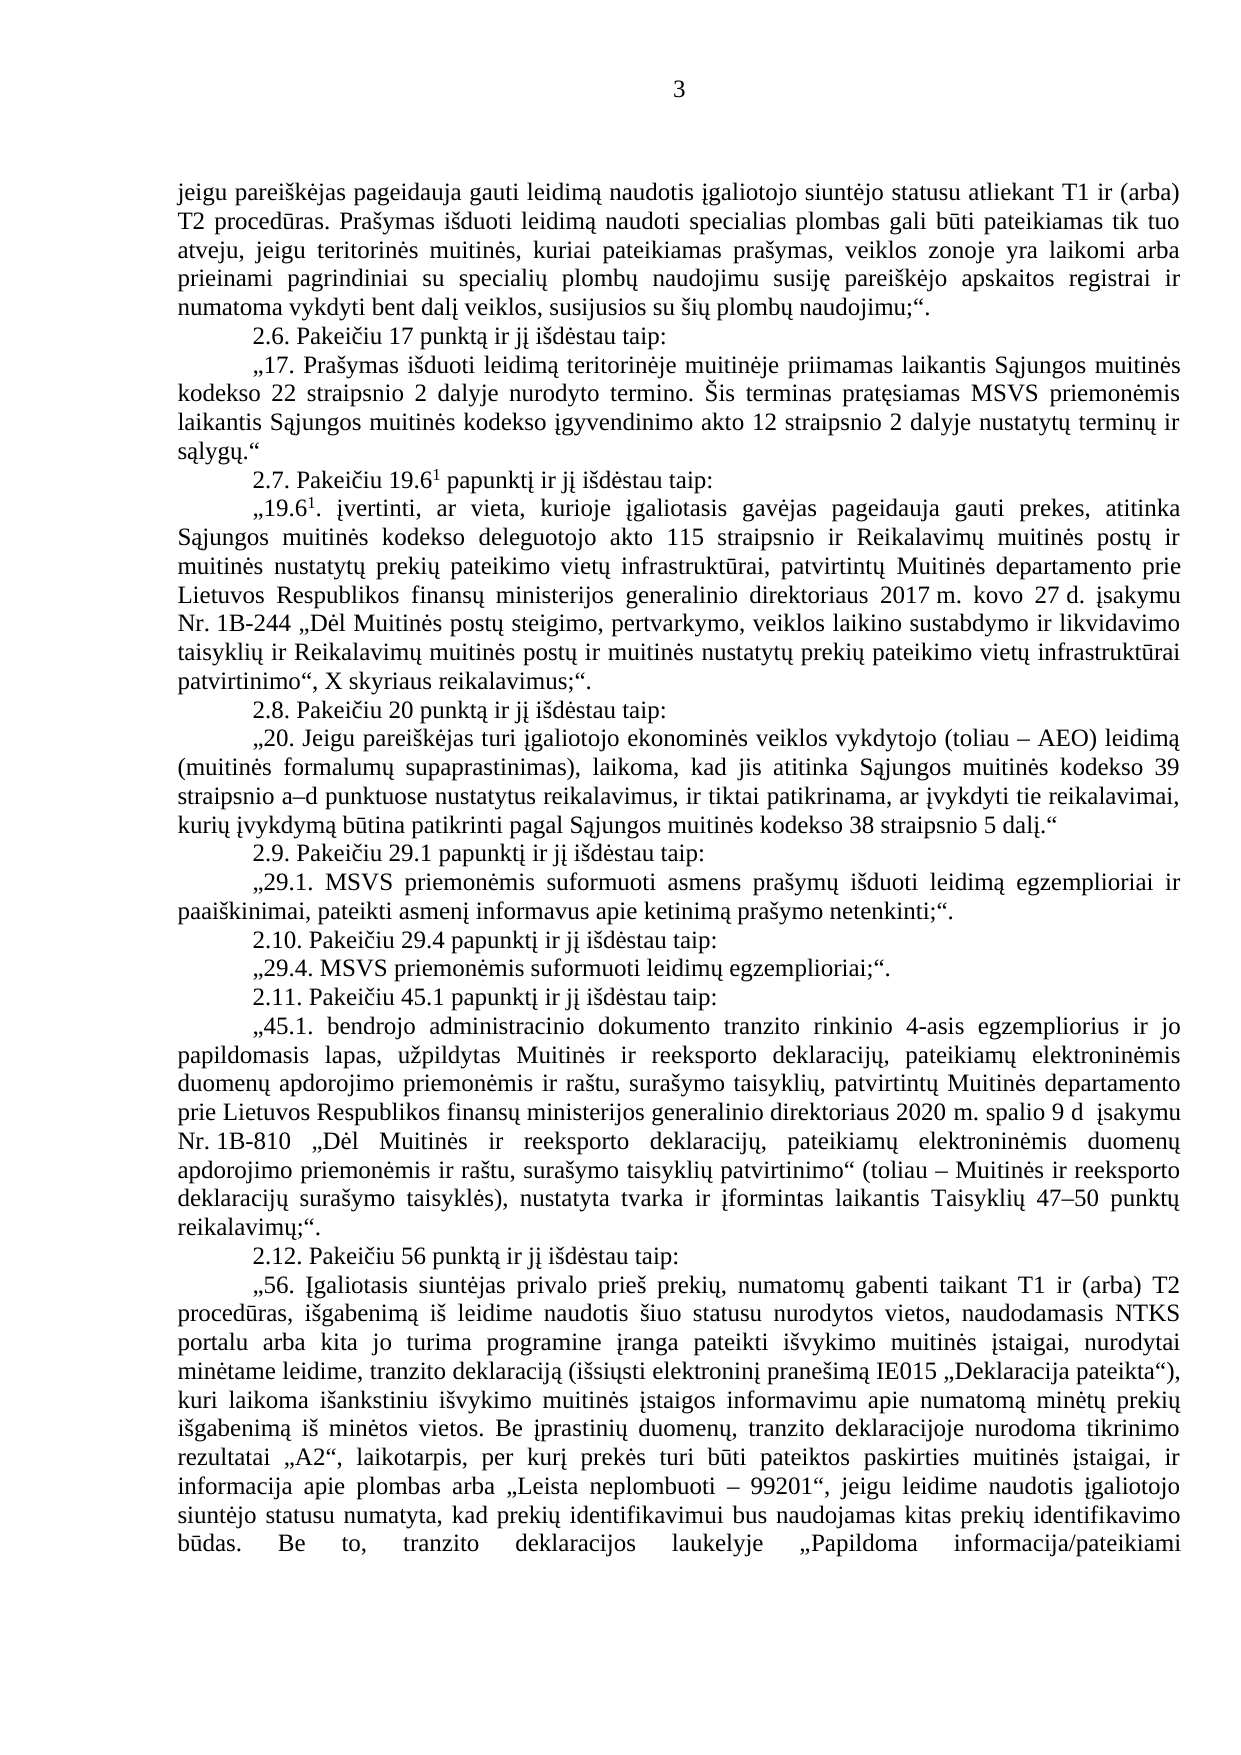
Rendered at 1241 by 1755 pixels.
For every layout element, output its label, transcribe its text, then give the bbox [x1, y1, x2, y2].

text jeigu pareiškėjas pageidauja gauti leidimą naudotis įgaliotojo siuntėjo statusu atliekant T1 ir (arba) T2 procedūras. Prašymas išduoti leidimą naudoti specialias plombas gali būti pateikiamas tik tuo atveju, jeigu teritorinės muitinės, kuriai pateikiamas prašymas, veiklos zonoje yra laikomi arba prieinami pagrindiniai su specialių plombų naudojimu susiję pareiškėjo apskaitos registrai ir numatoma vykdyti bent dalį veiklos, susijusios su šių plombų naudojimu;“. [177, 177, 1181, 321]
text „20. Jeigu pareiškėjas turi įgaliotojo ekonominės veiklos vykdytojo (toliau – AEO) leidimą (muitinės formalumų supaprastinimas), laikoma, kad jis atitinka Sąjungos muitinės kodekso 39 straipsnio a–d punktuose nustatytus reikalavimus, ir tiktai patikrinama, ar įvykdyti tie reikalavimai, kurių įvykdymą būtina patikrinti pagal Sąjungos muitinės kodekso 38 straipsnio 5 dalį.“ [177, 723, 1181, 838]
text „45.1. bendrojo administracinio dokumento tranzito rinkinio 4-asis egzempliorius ir jo papildomasis lapas, užpildytas Muitinės ir reeksporto deklaracijų, pateikiamų elektroninėmis duomenų apdorojimo priemonėmis ir raštu, surašymo taisyklių, patvirtintų Muitinės departamento prie Lietuvos Respublikos finansų ministerijos generalinio direktoriaus 2020 m. spalio 9 d įsakymu Nr. 1B-810 „Dėl Muitinės ir reeksporto deklaracijų, pateikiamų elektroninėmis duomenų apdorojimo priemonėmis ir raštu, surašymo taisyklių patvirtinimo“ (toliau – Muitinės ir reeksporto deklaracijų surašymo taisyklės), nustatyta tvarka ir įformintas laikantis Taisyklių 47–50 punktų reikalavimų;“. [177, 1011, 1181, 1241]
text 2.12. Pakeičiu 56 punktą ir jį išdėstau taip: [177, 1241, 1181, 1270]
text 2.8. Pakeičiu 20 punktą ir jį išdėstau taip: [177, 695, 1181, 723]
text „56. Įgaliotasis siuntėjas privalo prieš prekių, numatomų gabenti taikant T1 ir (arba) T2 procedūras, išgabenimą iš leidime naudotis šiuo statusu nurodytos vietos, naudodamasis NTKS portalu arba kita jo turima programine įranga pateikti išvykimo muitinės įstaigai, nurodytai minėtame leidime, tranzito deklaraciją (išsiųsti elektroninį pranešimą IE015 „Deklaracija pateikta“), kuri laikoma išankstiniu išvykimo muitinės įstaigos informavimu apie numatomą minėtų prekių išgabenimą iš minėtos vietos. Be įprastinių duomenų, tranzito deklaracijoje nurodoma tikrinimo rezultatai „A2“, laikotarpis, per kurį prekės turi būti pateiktos paskirties muitinės įstaigai, ir informacija apie plombas arba „Leista neplombuoti – 99201“, jeigu leidime naudotis įgaliotojo siuntėjo statusu numatyta, kad prekių identifikavimui bus naudojamas kitas prekių identifikavimo būdas. Be to, tranzito deklaracijos laukelyje „Papildoma informacija/pateikiami [177, 1270, 1181, 1557]
text 2.11. Pakeičiu 45.1 papunktį ir jį išdėstau taip: [177, 982, 1181, 1011]
text 2.10. Pakeičiu 29.4 papunktį ir jį išdėstau taip: [177, 925, 1181, 953]
text 2.6. Pakeičiu 17 punktą ir jį išdėstau taip: [177, 321, 1181, 350]
text „29.1. MSVS priemonėmis suformuoti asmens prašymų išduoti leidimą egzemplioriai ir paaiškinimai, pateikti asmenį informavus apie ketinimą prašymo netenkinti;“. [177, 867, 1181, 925]
text „19.61. įvertinti, ar vieta, kurioje įgaliotasis gavėjas pageidauja gauti prekes, atitinka Sąjungos muitinės kodekso deleguotojo akto 115 straipsnio ir Reikalavimų muitinės postų ir muitinės nustatytų prekių pateikimo vietų infrastruktūrai, patvirtintų Muitinės departamento prie Lietuvos Respublikos finansų ministerijos generalinio direktoriaus 2017 m. kovo 27 d. įsakymu Nr. 1B-244 „Dėl Muitinės postų steigimo, pertvarkymo, veiklos laikino sustabdymo ir likvidavimo taisyklių ir Reikalavimų muitinės postų ir muitinės nustatytų prekių pateikimo vietų infrastruktūrai patvirtinimo“, X skyriaus reikalavimus;“. [177, 493, 1181, 695]
text „29.4. MSVS priemonėmis suformuoti leidimų egzemplioriai;“. [177, 953, 1181, 982]
text „17. Prašymas išduoti leidimą teritorinėje muitinėje priimamas laikantis Sąjungos muitinės kodekso 22 straipsnio 2 dalyje nurodyto termino. Šis terminas pratęsiamas MSVS priemonėmis laikantis Sąjungos muitinės kodekso įgyvendinimo akto 12 straipsnio 2 dalyje nustatytų terminų ir sąlygų.“ [177, 350, 1181, 465]
text 2.7. Pakeičiu 19.61 papunktį ir jį išdėstau taip: [177, 465, 1181, 493]
text 2.9. Pakeičiu 29.1 papunktį ir jį išdėstau taip: [177, 838, 1181, 867]
